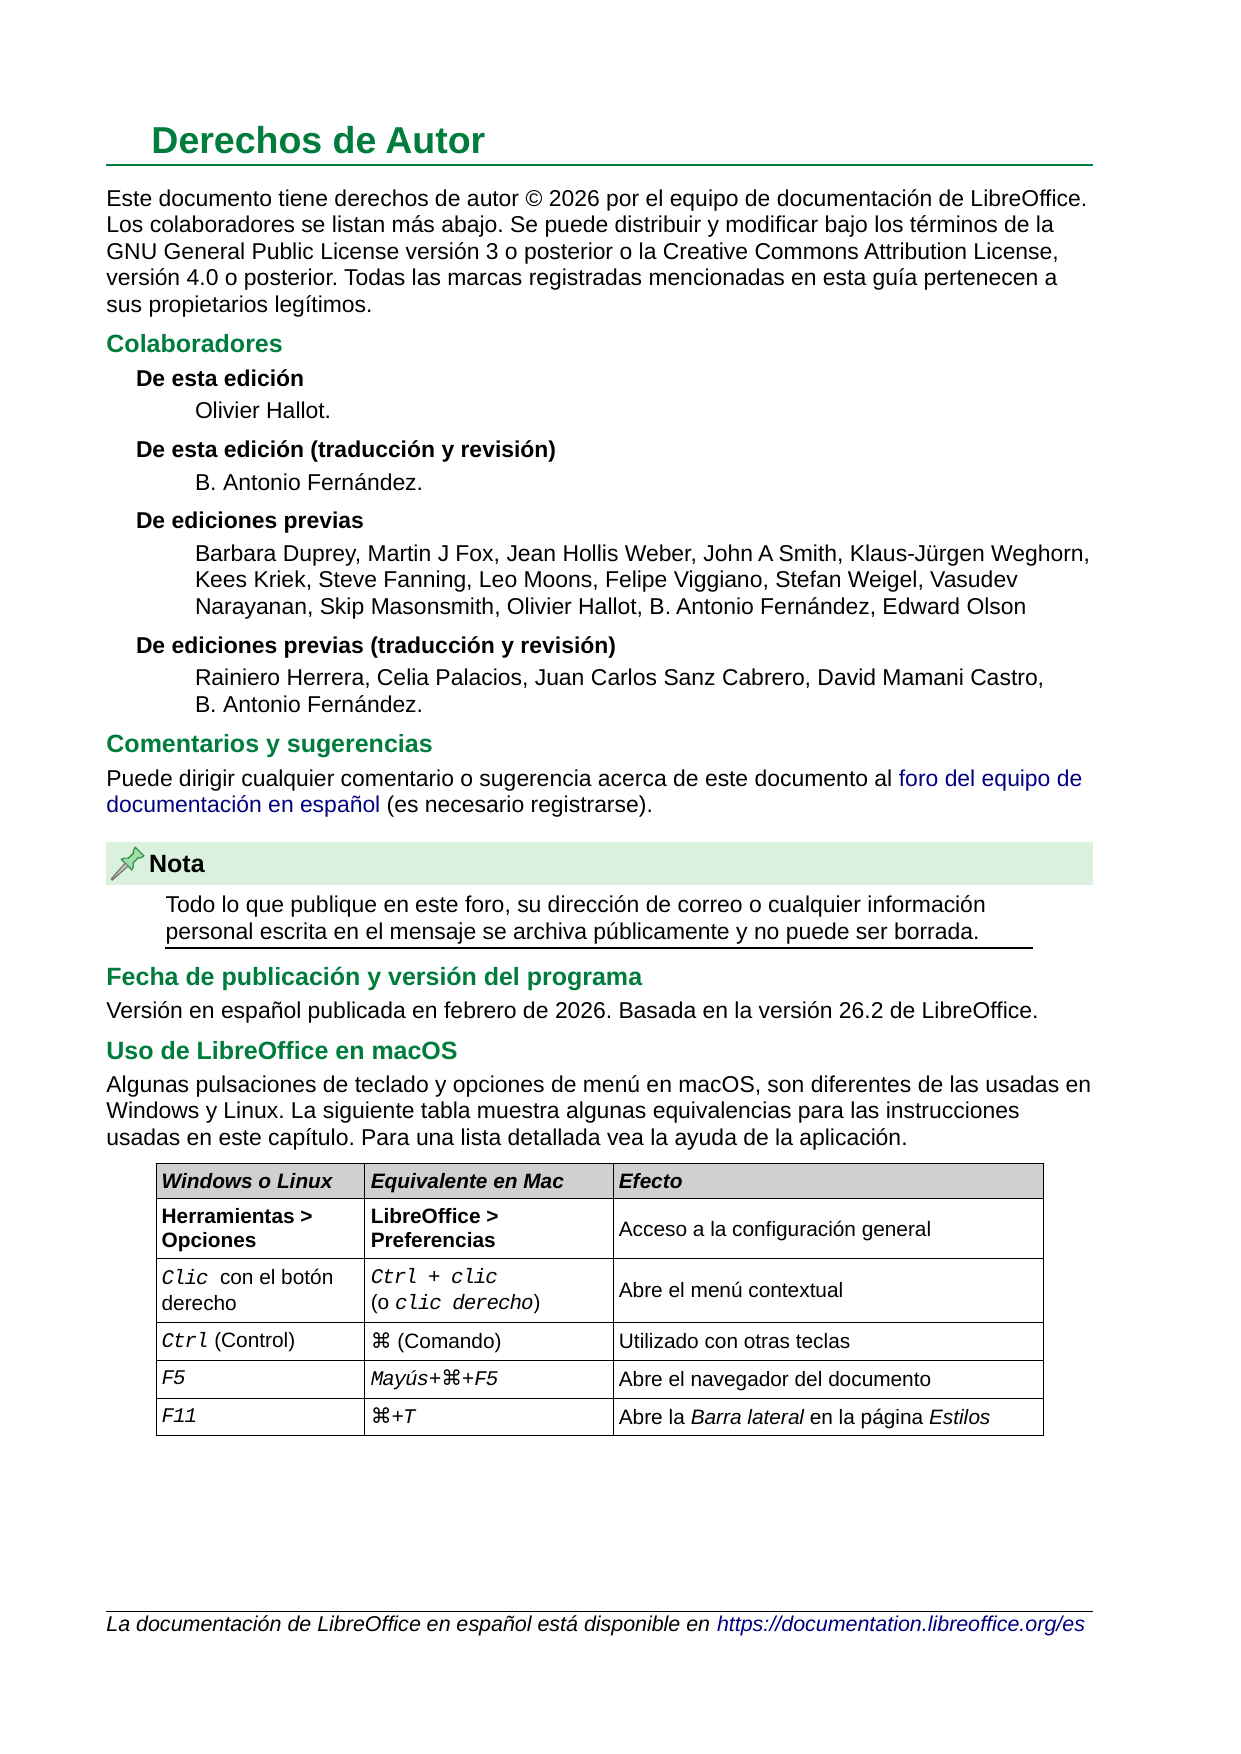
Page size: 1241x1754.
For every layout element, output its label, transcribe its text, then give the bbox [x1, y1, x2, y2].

table_cell Abre el navegador del documento [614, 1361, 1043, 1397]
table_cell F5 [157, 1361, 364, 1397]
table_cell Ctrl + clic (o clic derecho) [365, 1259, 613, 1322]
table_cell Mayús+⌘+F5 [365, 1361, 613, 1397]
table_cell Abre el menú contextual [614, 1259, 1043, 1322]
table_cell ⌘ (Comando) [365, 1323, 613, 1360]
table_cell F11 [157, 1399, 364, 1435]
text B. Antonio Fernández. [195, 469, 1093, 495]
table_header Windows o Linux [157, 1164, 364, 1198]
table_header Efecto [614, 1164, 1043, 1198]
table_cell Acceso a la configuración general [614, 1199, 1043, 1258]
text Versión en español publicada en febrero de 2026. Basada en la versión 26.2 de LibreOffice. [106, 997, 1093, 1023]
subtitle Comentarios y sugerencias [106, 729, 1093, 758]
table_cell LibreOffice > Preferencias [365, 1199, 613, 1258]
text Este documento tiene derechos de autor © 2026 por el equipo de documentación de LibreOffice. Los colaboradores se listan más abajo. Se puede distribuir y modificar bajo los términos de la GNU General Public License versión 3 o posterior o la Creative Commons Attribution License, versión 4.0 o posterior. Todas las marcas registradas mencionadas en esta guía pertenecen a sus propietarios legítimos. [106, 185, 1093, 317]
text Olivier Hallot. [195, 397, 1093, 423]
text Barbara Duprey, Martin J Fox, Jean Hollis Weber, John A Smith, Klaus-Jürgen Weghorn, Kees Kriek, Steve Fanning, Leo Moons, Felipe Viggiano, Stefan Weigel, Vasudev Narayanan,‍ Skip Masonsmith, Olivier Hallot, B. Antonio Fernández, Edward Olson [195, 540, 1093, 619]
subtitle Fecha de publicación y versión del programa [106, 962, 1093, 990]
subtitle Uso de LibreOffice en macOS [106, 1036, 1093, 1064]
table_cell Utilizado con otras teclas [614, 1323, 1043, 1360]
text Todo lo que publique en este foro, su dirección de correo o cualquier información personal escrita en el mensaje se archiva públicamente y no puede ser borrada. [165, 891, 1033, 947]
text De esta edición (traducción y revisión) [136, 436, 1093, 462]
table_header Equivalente en Mac [365, 1164, 613, 1198]
table_cell Abre la Barra lateral en la página Estilos [614, 1399, 1043, 1435]
text Rainiero Herrera, Celia Palacios, Juan Carlos Sanz Cabrero, David Mamani Castro, B. Antonio Fernández. [195, 664, 1093, 717]
text De esta edición [136, 364, 1093, 391]
text Puede dirigir cualquier comentario o sugerencia acerca de este documento al foro del equipo de documentación en español (es necesario registrarse). [106, 765, 1093, 817]
table_cell Herramientas > Opciones [157, 1199, 364, 1258]
subtitle Derechos de Autor [106, 118, 1093, 164]
subtitle Colaboradores [106, 329, 1093, 358]
table_cell Ctrl (Control) [157, 1323, 364, 1360]
text Algunas pulsaciones de teclado y opciones de menú en macOS, son diferentes de las usadas en Windows y Linux. La siguiente tabla muestra algunas equivalencias para las instrucciones usadas en este capítulo. Para una lista detallada vea la ayuda de la aplicación. [106, 1071, 1093, 1150]
text De ediciones previas [136, 507, 1093, 534]
table_cell ⌘+T [365, 1399, 613, 1435]
table_cell Clic con el botón derecho [157, 1259, 364, 1322]
text De ediciones previas (traducción y revisión) [136, 632, 1093, 658]
subtitle Nota [106, 842, 1093, 885]
